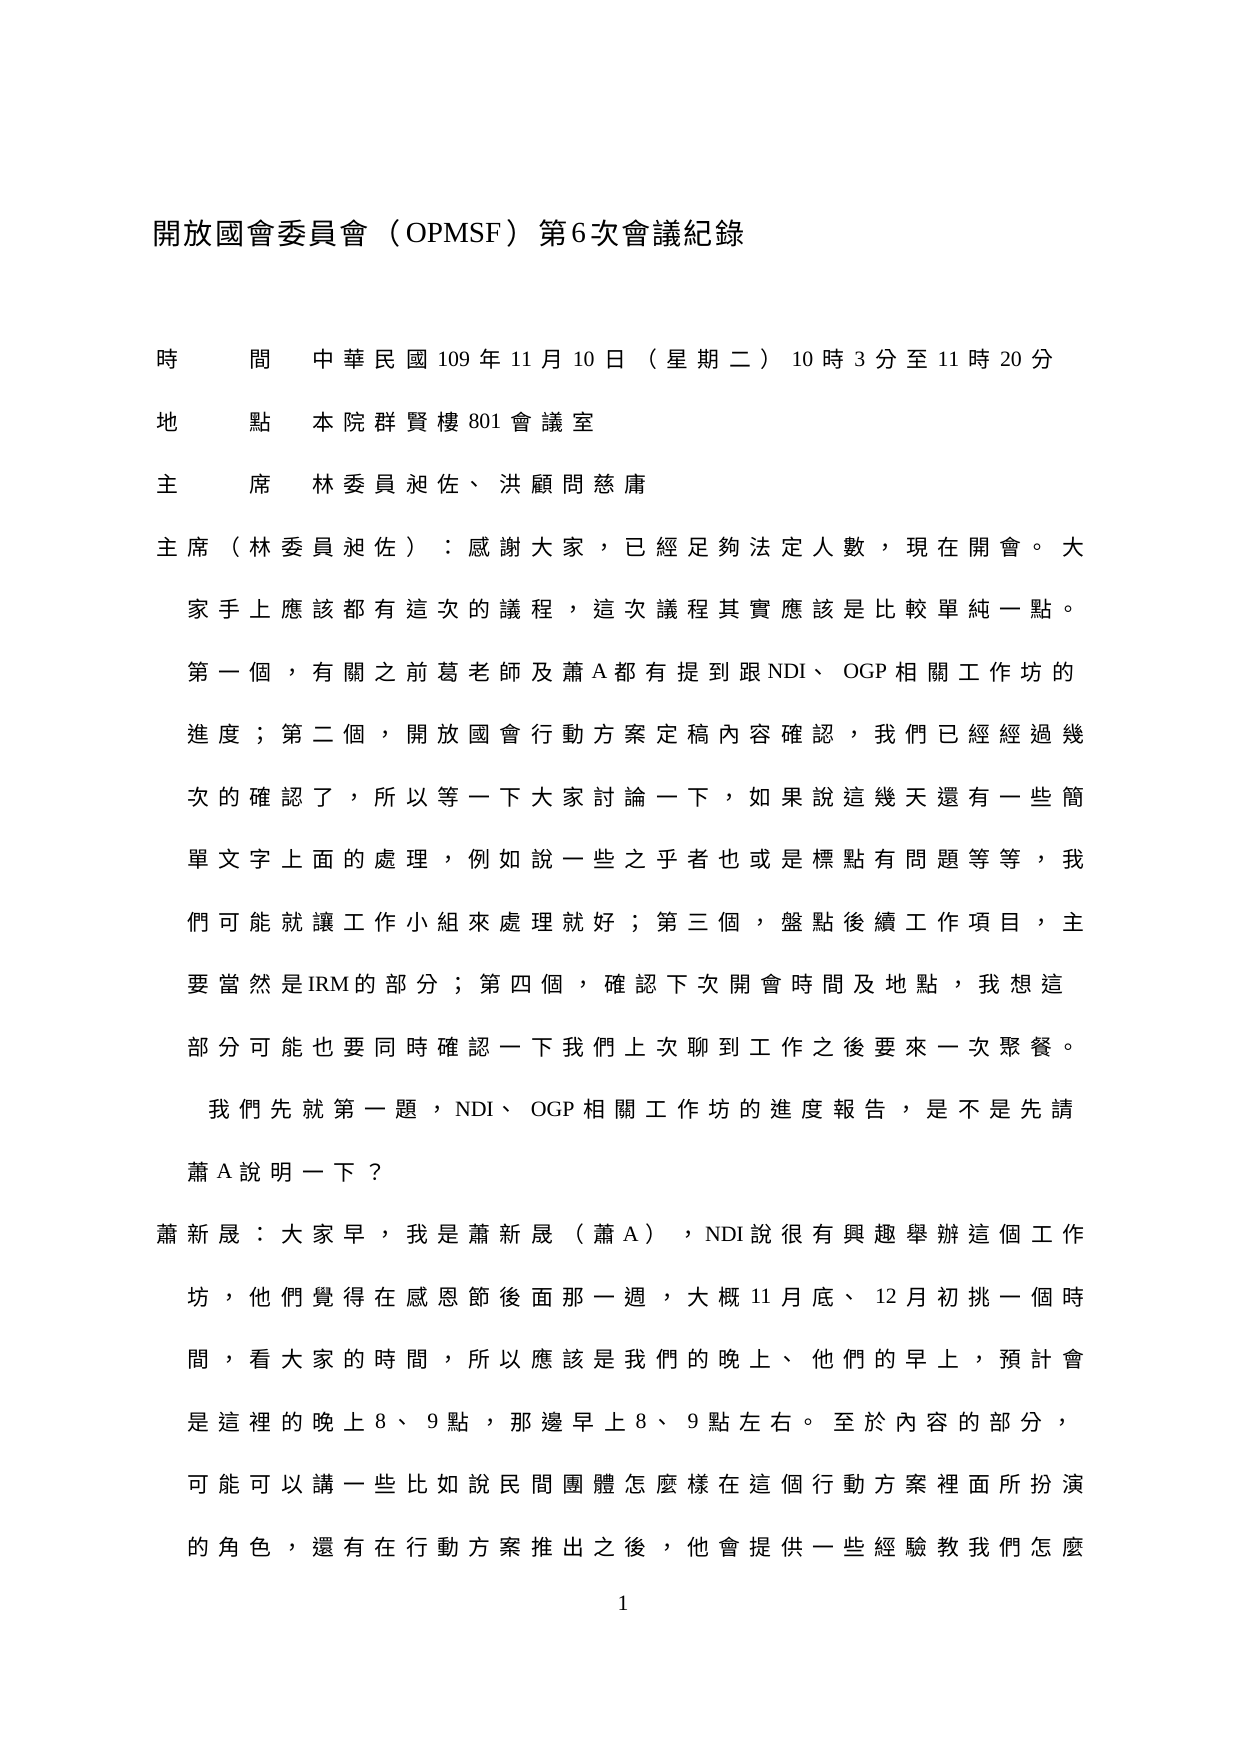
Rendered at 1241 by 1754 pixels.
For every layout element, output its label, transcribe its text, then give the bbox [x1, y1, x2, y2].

text 主席（林委員昶佐）：感謝大家，已經足夠法定人數，現在開會。大家手上應該都有這次的議程，這次議程其實應該是比較單純一點。第一個，有關之前葛老師及蕭A都有提到跟NDI、OGP相關工作坊的進度；第二個，開放國會行動方案定稿內容確認，我們已經經過幾次的確認了，所以等一下大家討論一下，如果說這幾天還有一些簡單文字上面的處理，例如說一些之乎者也或是標點有問題等等，我們可能就讓工作小組來處理就好；第三個，盤點後續工作項目，主要當然是IRM的部分；第四個，確認下次開會時間及地點，我想這部分可能也要同時確認一下我們上次聊到工作之後要來一次聚餐。 [151, 514, 1089, 1077]
text 開放國會委員會（OPMSF）第6次會議紀錄 [151, 169, 1089, 294]
text 我們先就第一題，NDI、OGP相關工作坊的進度報告，是不是先請蕭A說明一下？ [173, 1077, 1089, 1202]
text 地 點 本院群賢樓801會議室 [151, 389, 1089, 452]
text 時 間 中華民國109年11月10日（星期二）10時3分至11時20分 [151, 327, 1089, 389]
text 蕭新晟：大家早，我是蕭新晟（蕭A），NDI說很有興趣舉辦這個工作坊，他們覺得在感恩節後面那一週，大概11月底、12月初挑一個時間，看大家的時間，所以應該是我們的晚上、他們的早上，預計會是這裡的晚上8、9點，那邊早上8、9點左右。至於內容的部分，可能可以講一些比如說民間團體怎麼樣在這個行動方案裡面所扮演的角色，還有在行動方案推出之後，他會提供一些經驗教我們怎麼 [151, 1202, 1089, 1577]
text 主 席 林委員昶佐、洪顧問慈庸 [151, 452, 1089, 514]
